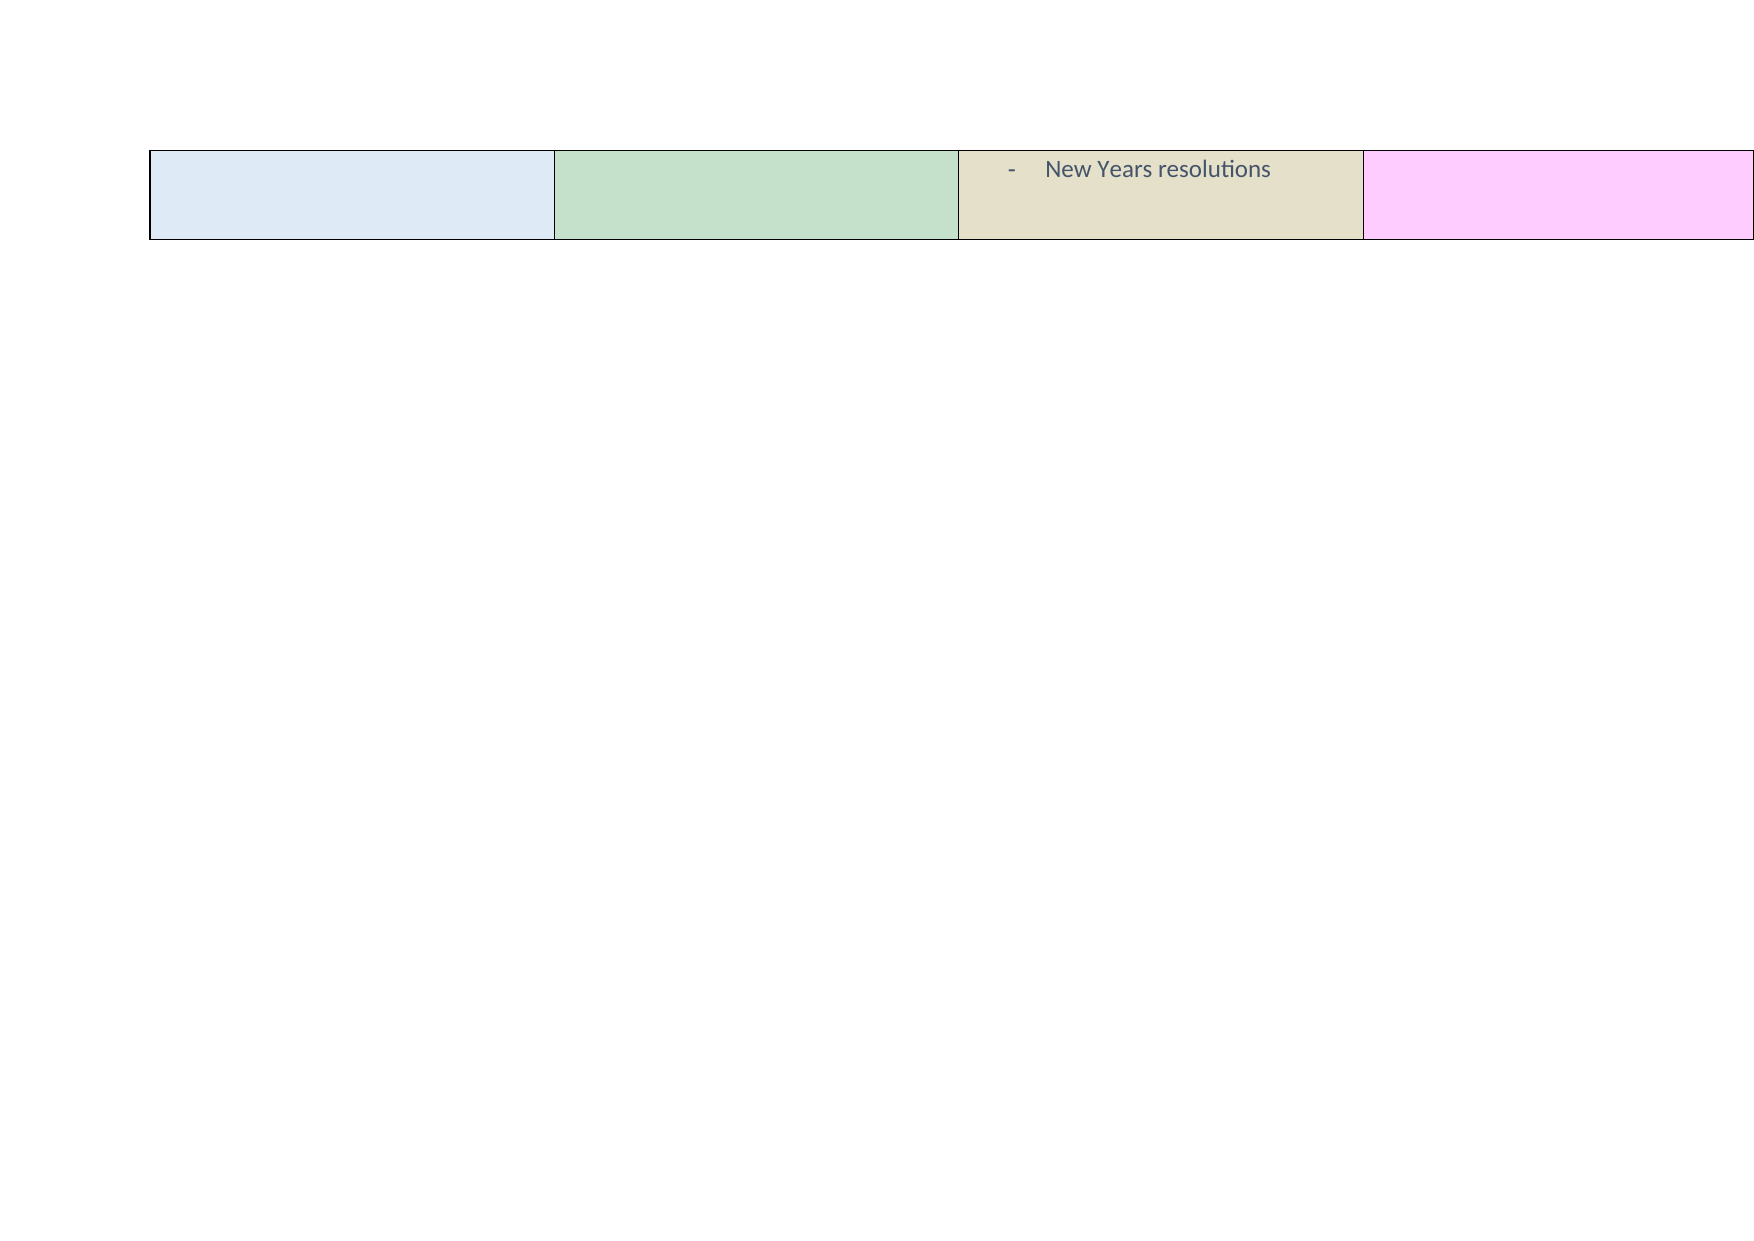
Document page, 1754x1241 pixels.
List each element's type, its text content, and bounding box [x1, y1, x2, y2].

table_cell [555, 151, 958, 239]
table_cell PE Commando Joes –summer terms 1 and 2 Football (West Bromwich Albion) - Autumn term 2, Spring terms 1 and 2 and Summer term 1 Hydro – Autumn term 2 Swimming – Summer term 2 Forest Schools – Autumn term 1 and Summer term 2 [1364, 151, 1753, 239]
table_cell New Years resolutions [959, 151, 1363, 239]
table_cell [151, 151, 554, 239]
